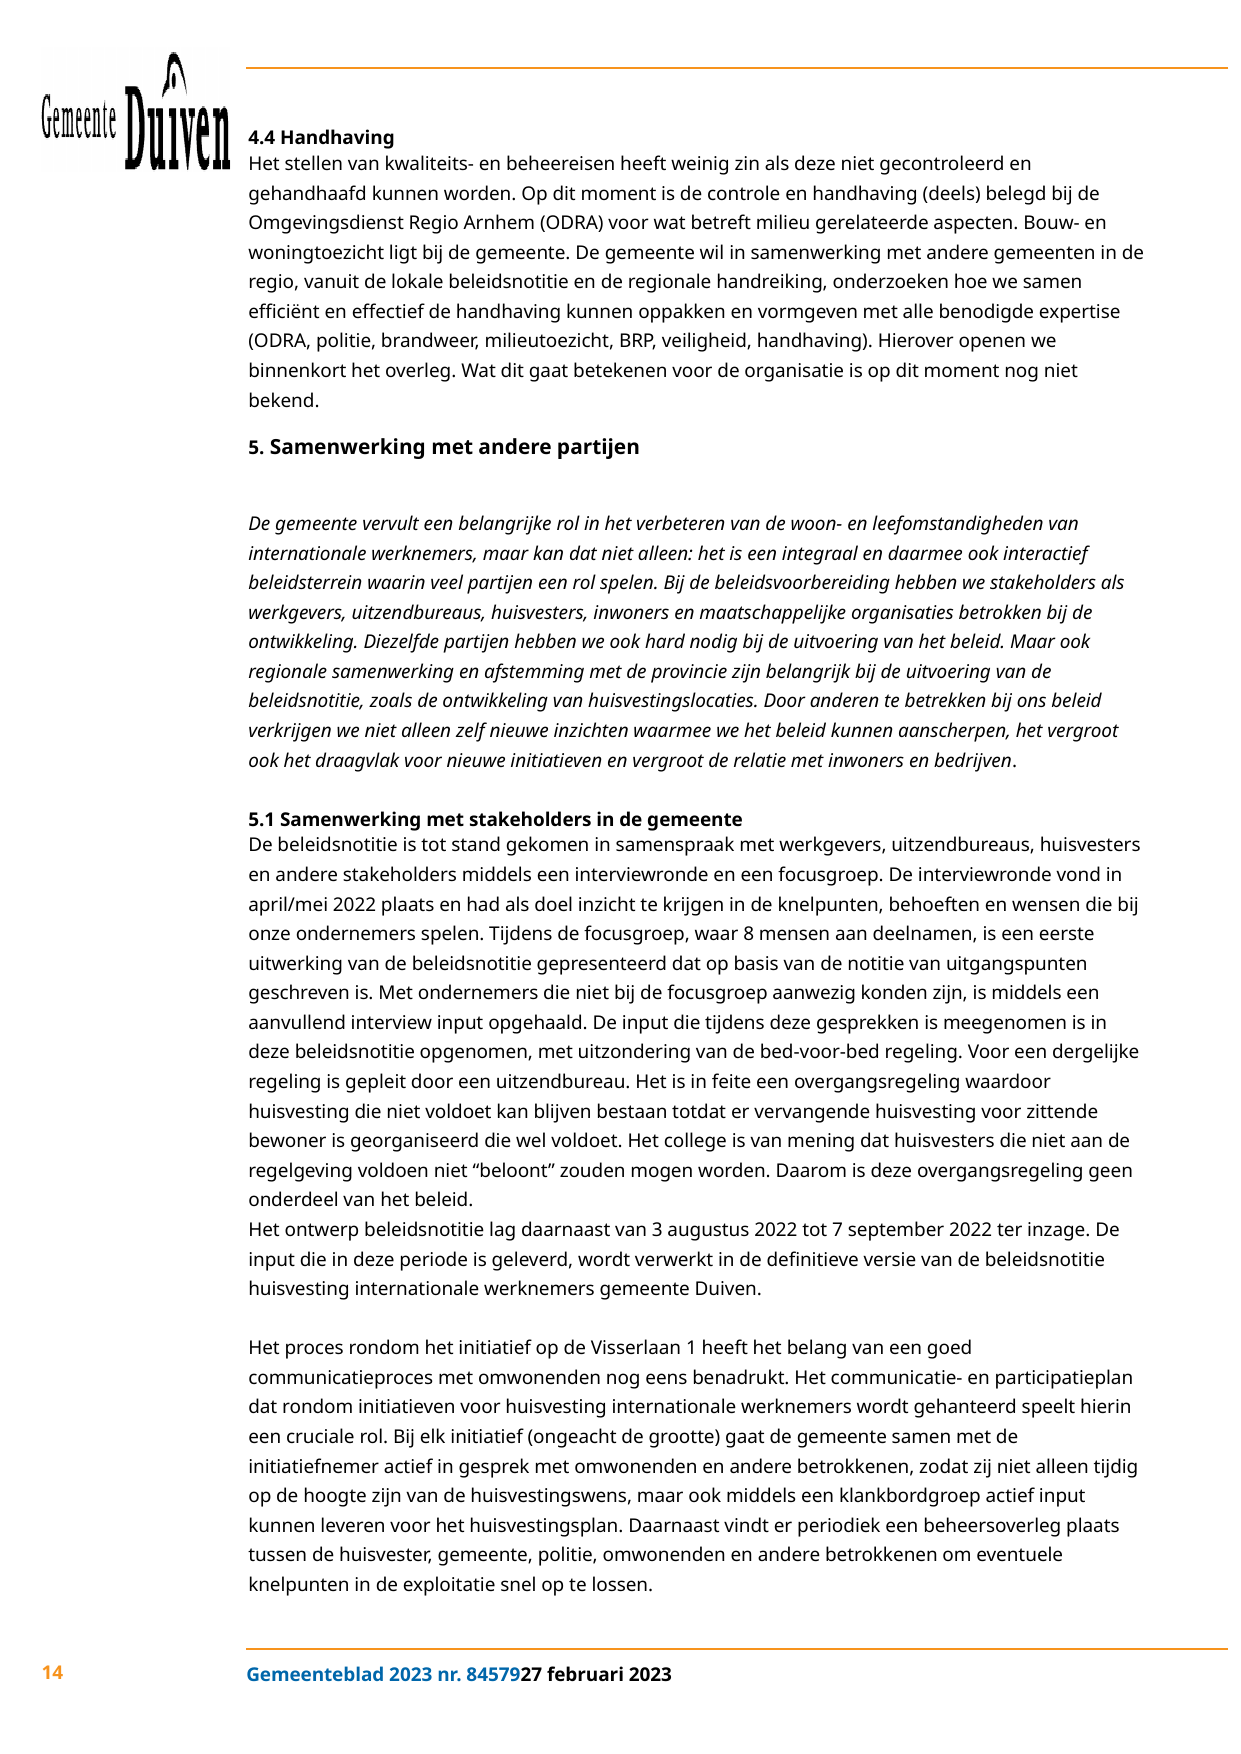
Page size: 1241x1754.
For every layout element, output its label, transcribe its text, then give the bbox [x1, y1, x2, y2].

text Het stellen van kwaliteits- en beheereisen heeft weinig zin als deze niet gecontroleerd en gehandhaafd kunnen worden. Op dit moment is de controle en handhaving (deels) belegd bij de Omgevingsdienst Regio Arnhem (ODRA) voor wat betreft milieu gerelateerde aspecten. Bouw- en woningtoezicht ligt bij de gemeente. De gemeente wil in samenwerking met andere gemeenten in de regio, vanuit de lokale beleidsnotitie en de regionale handreiking, onderzoeken hoe we samen efficiënt en effectief de handhaving kunnen oppakken en vormgeven met alle benodigde expertise (ODRA, politie, brandweer, milieutoezicht, BRP, veiligheid, handhaving). Hierover openen we binnenkort het overleg. Wat dit gaat betekenen voor de organisatie is op dit moment nog niet bekend. [248, 150, 1152, 412]
text Het ontwerp beleidsnotitie lag daarnaast van 3 augustus 2022 tot 7 september 2022 ter inzage. De input die in deze periode is geleverd, wordt verwerkt in de definitieve versie van de beleidsnotitie huisvesting internationale werknemers gemeente Duiven. [248, 1216, 1152, 1301]
picture [41, 47, 231, 172]
text 4.4 Handhaving [248, 124, 1152, 150]
text 5.1 Samenwerking met stakeholders in de gemeente [248, 806, 1152, 832]
text De beleidsnotitie is tot stand gekomen in samenspraak met werkgevers, uitzendbureaus, huisvesters en andere stakeholders middels een interviewronde en een focusgroep. De interviewronde vond in april/mei 2022 plaats en had als doel inzicht te krijgen in de knelpunten, behoeften en wensen die bij onze ondernemers spelen. Tijdens de focusgroep, waar 8 mensen aan deelnamen, is een eerste uitwerking van de beleidsnotitie gepresenteerd dat op basis van de notitie van uitgangspunten geschreven is. Met ondernemers die niet bij de focusgroep aanwezig konden zijn, is middels een aanvullend interview input opgehaald. De input die tijdens deze gesprekken is meegenomen is in deze beleidsnotitie opgenomen, met uitzondering van de bed-voor-bed regeling. Voor een dergelijke regeling is gepleit door een uitzendbureau. Het is in feite een overgangsregeling waardoor huisvesting die niet voldoet kan blijven bestaan totdat er vervangende huisvesting voor zittende bewoner is georganiseerd die wel voldoet. Het college is van mening dat huisvesters die niet aan de regelgeving voldoen niet “beloont” zouden mogen worden. Daarom is deze overgangsregeling geen onderdeel van het beleid. [248, 832, 1152, 1212]
text De gemeente vervult een belangrijke rol in het verbeteren van de woon- en leefomstandigheden van internationale werknemers, maar kan dat niet alleen: het is een integraal en daarmee ook interactief beleidsterrein waarin veel partijen een rol spelen. Bij de beleidsvoorbereiding hebben we stakeholders als werkgevers, uitzendbureaus, huisvesters, inwoners en maatschappelijke organisaties betrokken bij de ontwikkeling. Diezelfde partijen hebben we ook hard nodig bij de uitvoering van het beleid. Maar ook regionale samenwerking en afstemming met de provincie zijn belangrijk bij de uitvoering van de beleidsnotitie, zoals de ontwikkeling van huisvestingslocaties. Door anderen te betrekken bij ons beleid verkrijgen we niet alleen zelf nieuwe inzichten waarmee we het beleid kunnen aanscherpen, het vergroot ook het draagvlak voor nieuwe initiatieven en vergroot de relatie met inwoners en bedrijven. [248, 510, 1152, 772]
text Het proces rondom het initiatief op de Visserlaan 1 heeft het belang van een goed communicatieproces met omwonenden nog eens benadrukt. Het communicatie- en participatieplan dat rondom initiatieven voor huisvesting internationale werknemers wordt gehanteerd speelt hierin een cruciale rol. Bij elk initiatief (ongeacht de grootte) gaat de gemeente samen met de initiatiefnemer actief in gesprek met omwonenden en andere betrokkenen, zodat zij niet alleen tijdig op de hoogte zijn van de huisvestingswens, maar ook middels een klankbordgroep actief input kunnen leveren voor het huisvestingsplan. Daarnaast vindt er periodiek een beheersoverleg plaats tussen de huisvester, gemeente, politie, omwonenden en andere betrokkenen om eventuele knelpunten in de exploitatie snel op te lossen. [248, 1334, 1152, 1597]
text 5. Samenwerking met andere partijen [248, 432, 1152, 461]
